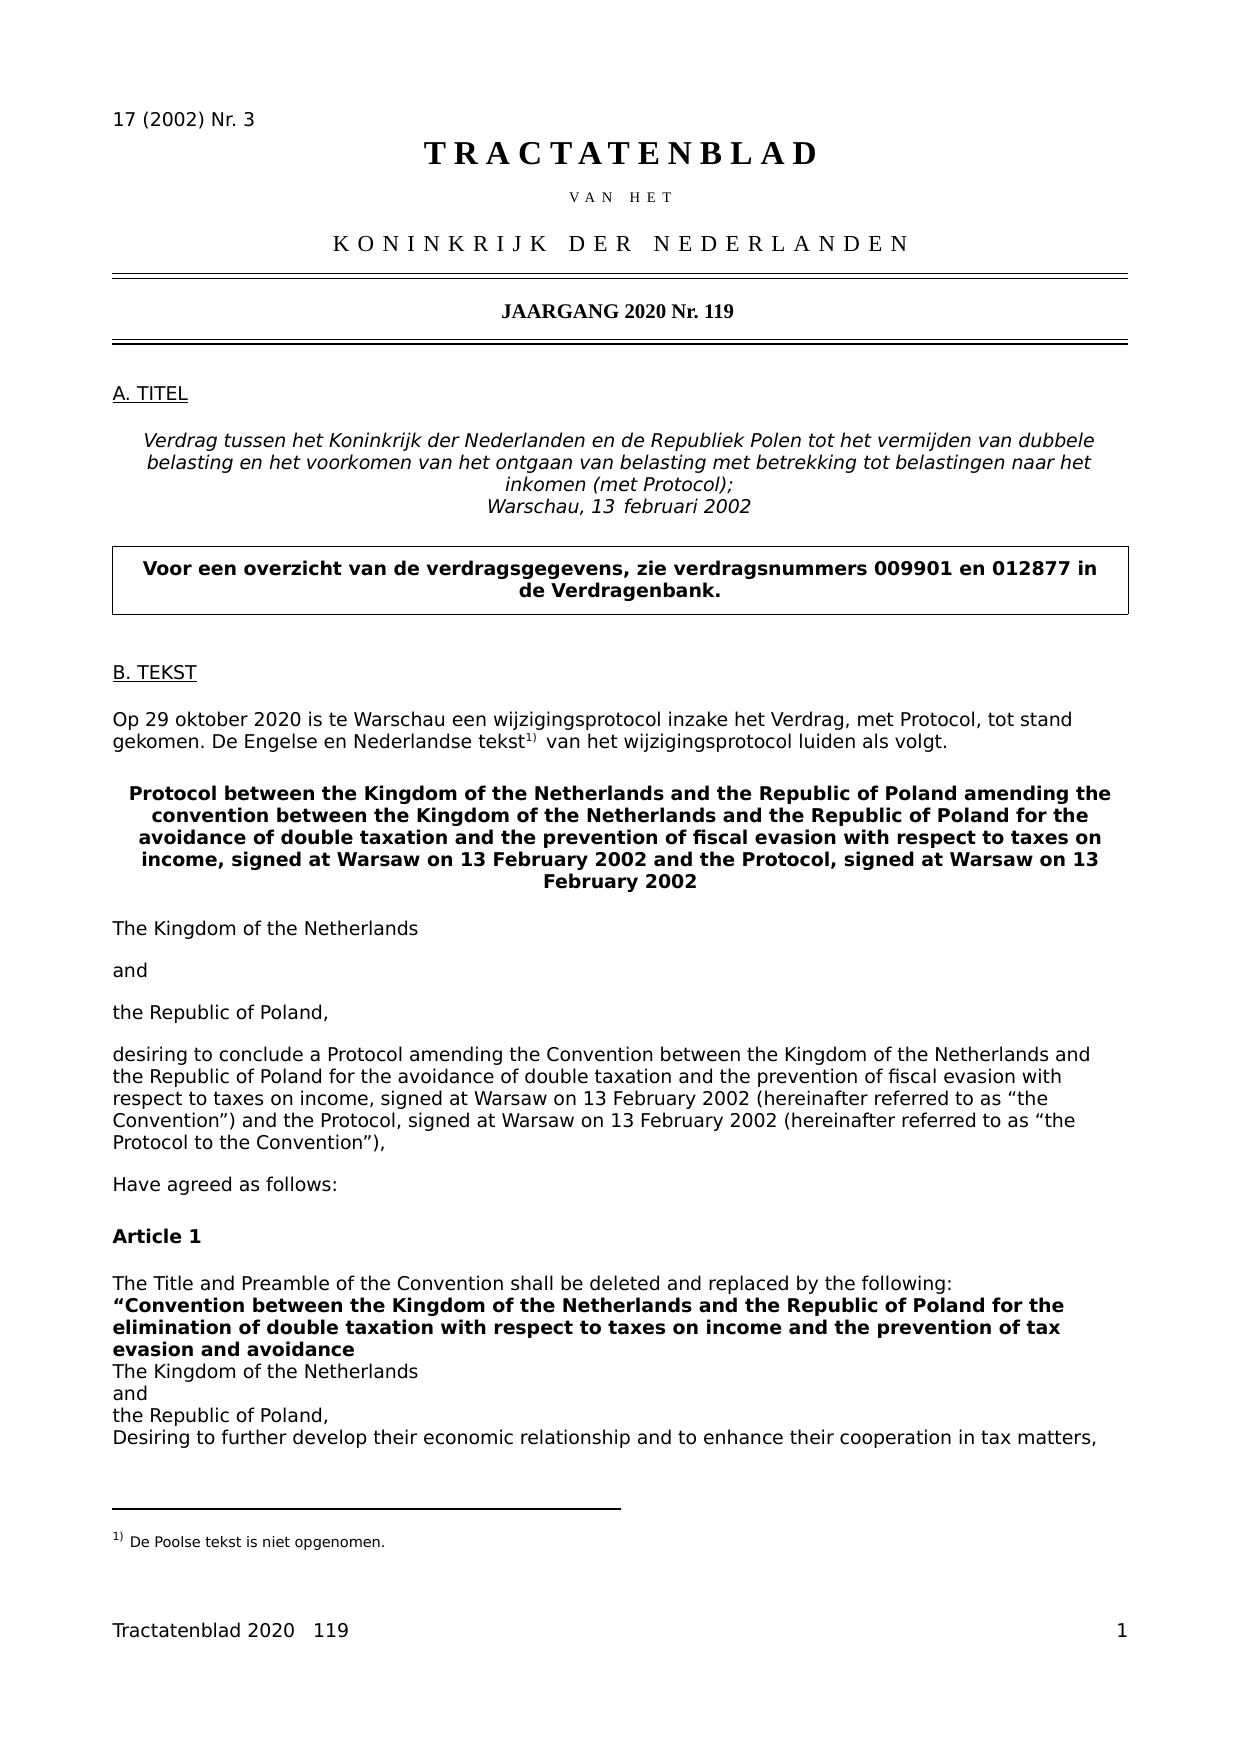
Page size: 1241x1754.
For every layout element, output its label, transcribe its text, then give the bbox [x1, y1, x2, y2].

subtitle B. TEKST [112, 662, 1128, 684]
text 17 (2002) Nr. 3 [112, 109, 1128, 131]
text Desiring to further develop their economic relationship and to enhance their cooperation in tax matters, [112, 1427, 1128, 1448]
text The Title and Preamble of the Convention shall be deleted and replaced by the following: [112, 1273, 1128, 1295]
text the Republic of Poland, [112, 1404, 1128, 1427]
text JAARGANG 2020 Nr. 119 [112, 299, 1128, 323]
text Have agreed as follows: [112, 1174, 1128, 1196]
text and [112, 1383, 1128, 1404]
text De Poolse tekst is niet opgenomen. [112, 1530, 1128, 1552]
text VAN HET [112, 189, 1128, 206]
text TRACTATENBLAD [112, 133, 1128, 172]
subtitle Protocol between the Kingdom of the Netherlands and the Republic of Poland amending the convention between the Kingdom of the Netherlands and the Republic of Poland for the avoidance of double taxation and the prevention of fiscal evasion with respect to taxes on income, signed at Warsaw on 13 February 2002 and the Protocol, signed at Warsaw on 13 February 2002 [112, 783, 1128, 893]
text and [112, 960, 1128, 982]
text The Kingdom of the Netherlands [112, 918, 1128, 940]
text Op 29 oktober 2020 is te Warschau een wijzigingsprotocol inzake het Verdrag, met Protocol, tot stand gekomen. De Engelse en Nederlandse tekst van het wijzigingsprotocol luiden als volgt. [112, 709, 1128, 753]
subtitle Article 1 [112, 1226, 1128, 1248]
subtitle A. TITEL [112, 383, 1128, 405]
text the Republic of Poland, [112, 1002, 1128, 1024]
text Warschau, 13 februari 2002 [112, 496, 1128, 518]
text KONINKRIJK DER NEDERLANDEN [112, 229, 1128, 256]
text “Convention between the Kingdom of the Netherlands and the Republic of Poland for the elimination of double taxation with respect to taxes on income and the prevention of tax evasion and avoidance [112, 1295, 1128, 1361]
text desiring to conclude a Protocol amending the Convention between the Kingdom of the Netherlands and the Republic of Poland for the avoidance of double taxation and the prevention of fiscal evasion with respect to taxes on income, signed at Warsaw on 13 February 2002 (hereinafter referred to as “the Convention”) and the Protocol, signed at Warsaw on 13 February 2002 (hereinafter referred to as “the Protocol to the Convention”), [112, 1044, 1128, 1154]
text The Kingdom of the Netherlands [112, 1361, 1128, 1383]
text Verdrag tussen het Koninkrijk der Nederlanden en de Republiek Polen tot het vermijden van dubbele belasting en het voorkomen van het ontgaan van belasting met betrekking tot belastingen naar het inkomen (met Protocol); [112, 430, 1128, 496]
